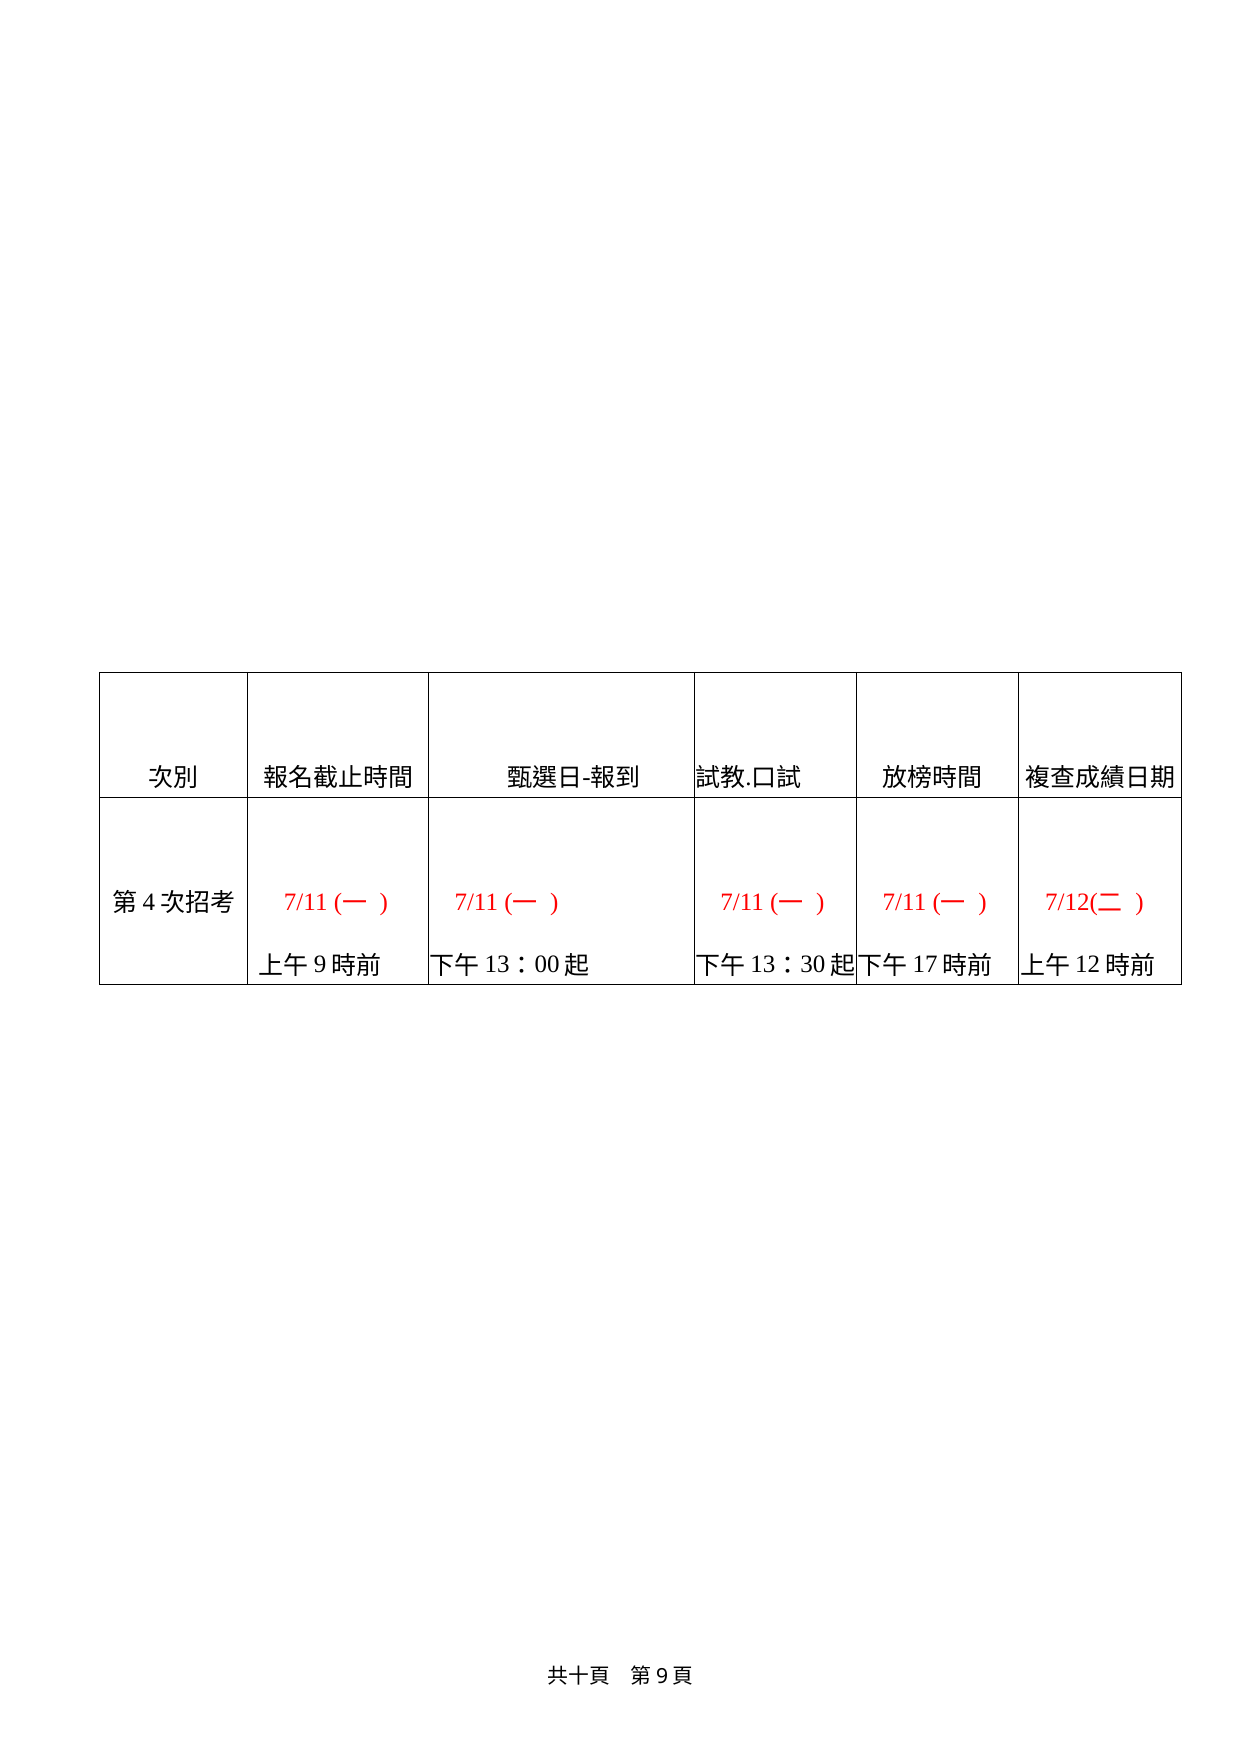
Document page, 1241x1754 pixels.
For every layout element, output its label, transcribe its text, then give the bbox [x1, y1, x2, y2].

table_cell 7/11 (一 ) 下午17時前 [857, 798, 1018, 984]
table_cell 第4次招考 [100, 798, 247, 984]
table_header 甄選日-報到 [429, 673, 694, 797]
table_header 試教.口試 [695, 673, 856, 797]
table_header 放榜時間 [857, 673, 1018, 797]
table_cell 7/11 (一 ) 上午9時前 [248, 798, 428, 984]
table_header 複查成績日期 [1019, 673, 1181, 797]
table_header 次別 [100, 673, 247, 797]
table_header 報名截止時間 [248, 673, 428, 797]
table_cell 7/12(二 ) 上午12時前 [1019, 798, 1181, 984]
table_cell 7/11 (一 ) 下午13：00起 [429, 798, 694, 984]
table_cell 7/11 (一 ) 下午13：30起 [695, 798, 856, 984]
